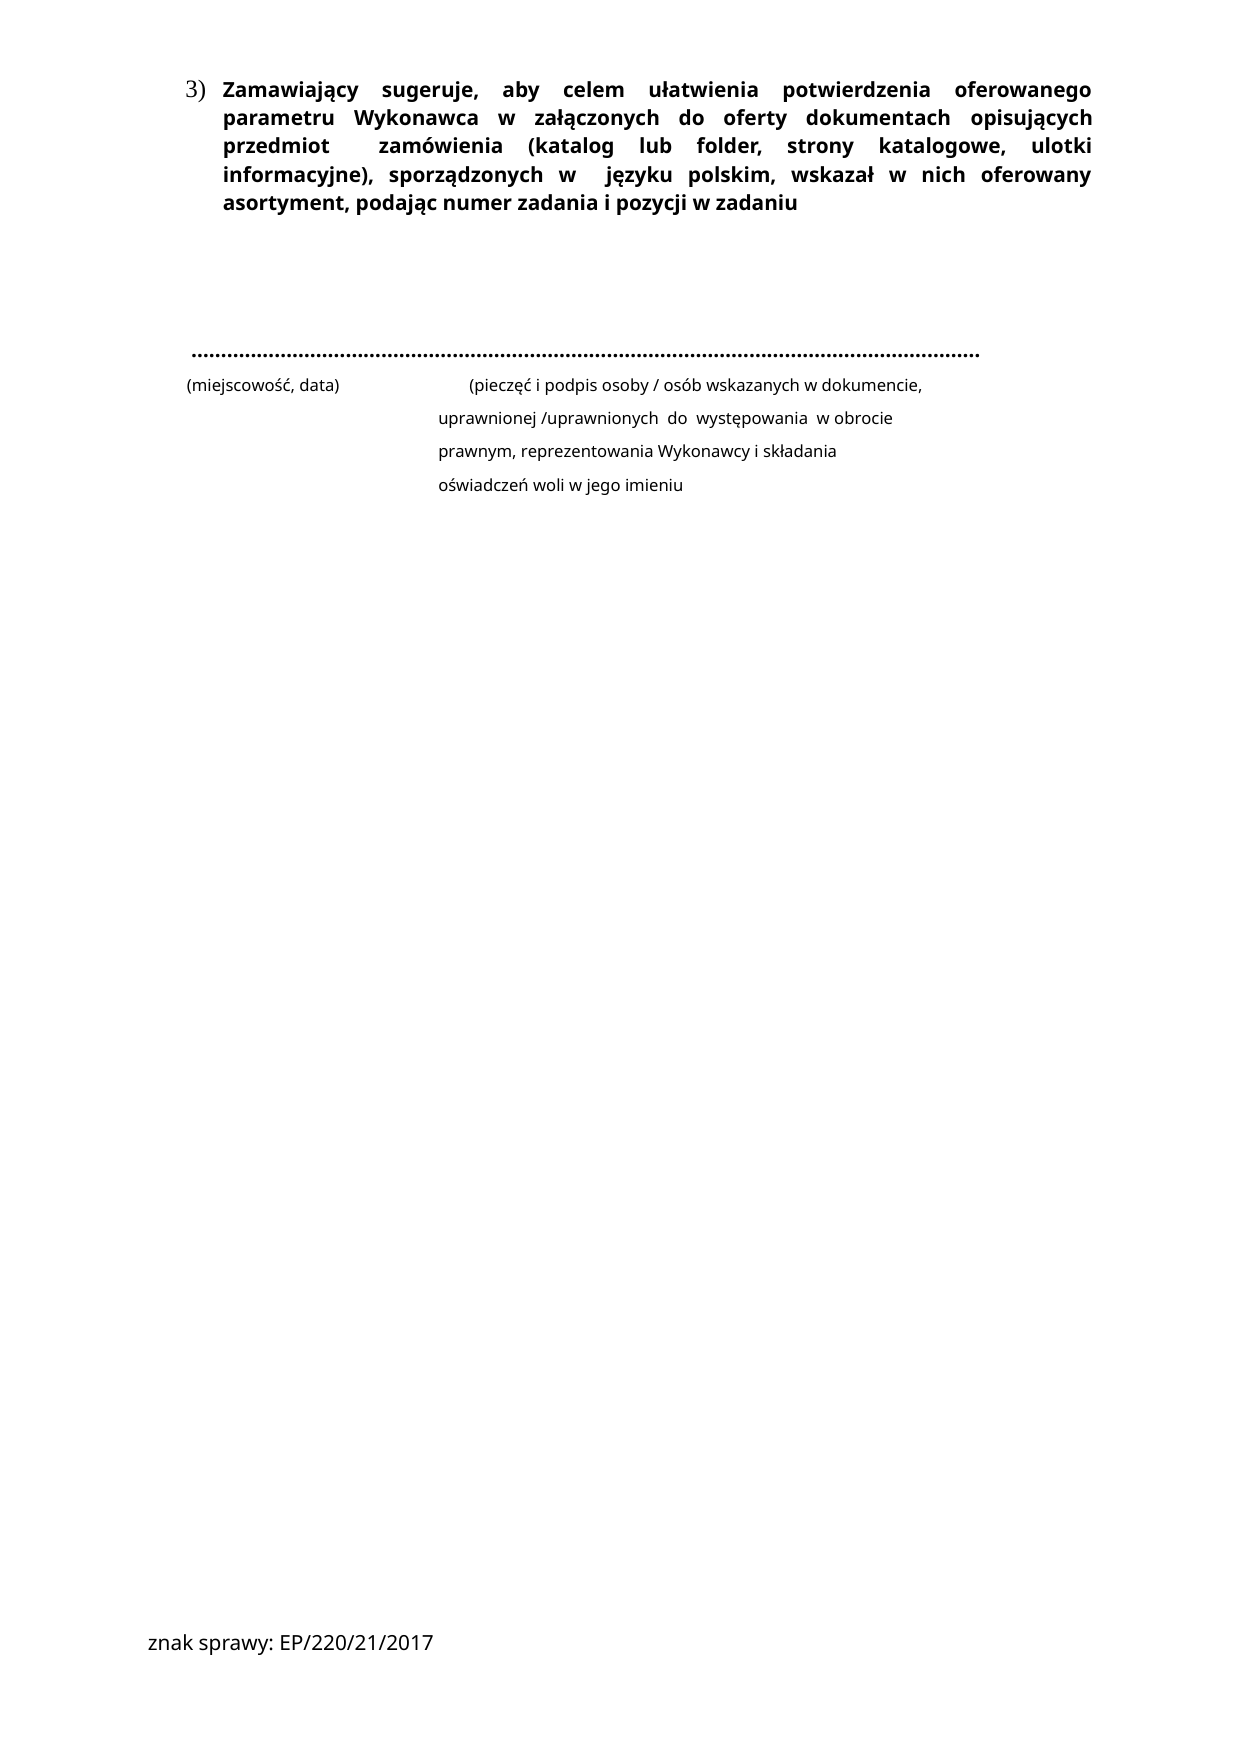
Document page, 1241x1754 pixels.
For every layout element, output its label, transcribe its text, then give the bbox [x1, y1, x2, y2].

text prawnym, reprezentowania Wykonawcy i składania [148, 440, 1093, 463]
text uprawnionej /uprawnionych do występowania w obrocie [148, 407, 1093, 429]
list Zamawiający sugeruje, aby celem ułatwienia potwierdzenia oferowanego parametru Wykonawca w załączonych do oferty dokumentach opisujących przedmiot zamówienia (katalog lub folder, strony katalogowe, ulotki informacyjne), sporządzonych w języku polskim, wskazał w nich oferowany asortyment, podając numer zadania i pozycji w zadaniu [185, 74, 1093, 217]
text ………..………………………………………………..………………………………………………………… [148, 335, 1093, 363]
text (miejscowość, data) (pieczęć i podpis osoby / osób wskazanych w dokumencie, [148, 374, 1093, 396]
text oświadczeń woli w jego imieniu [148, 473, 1093, 496]
